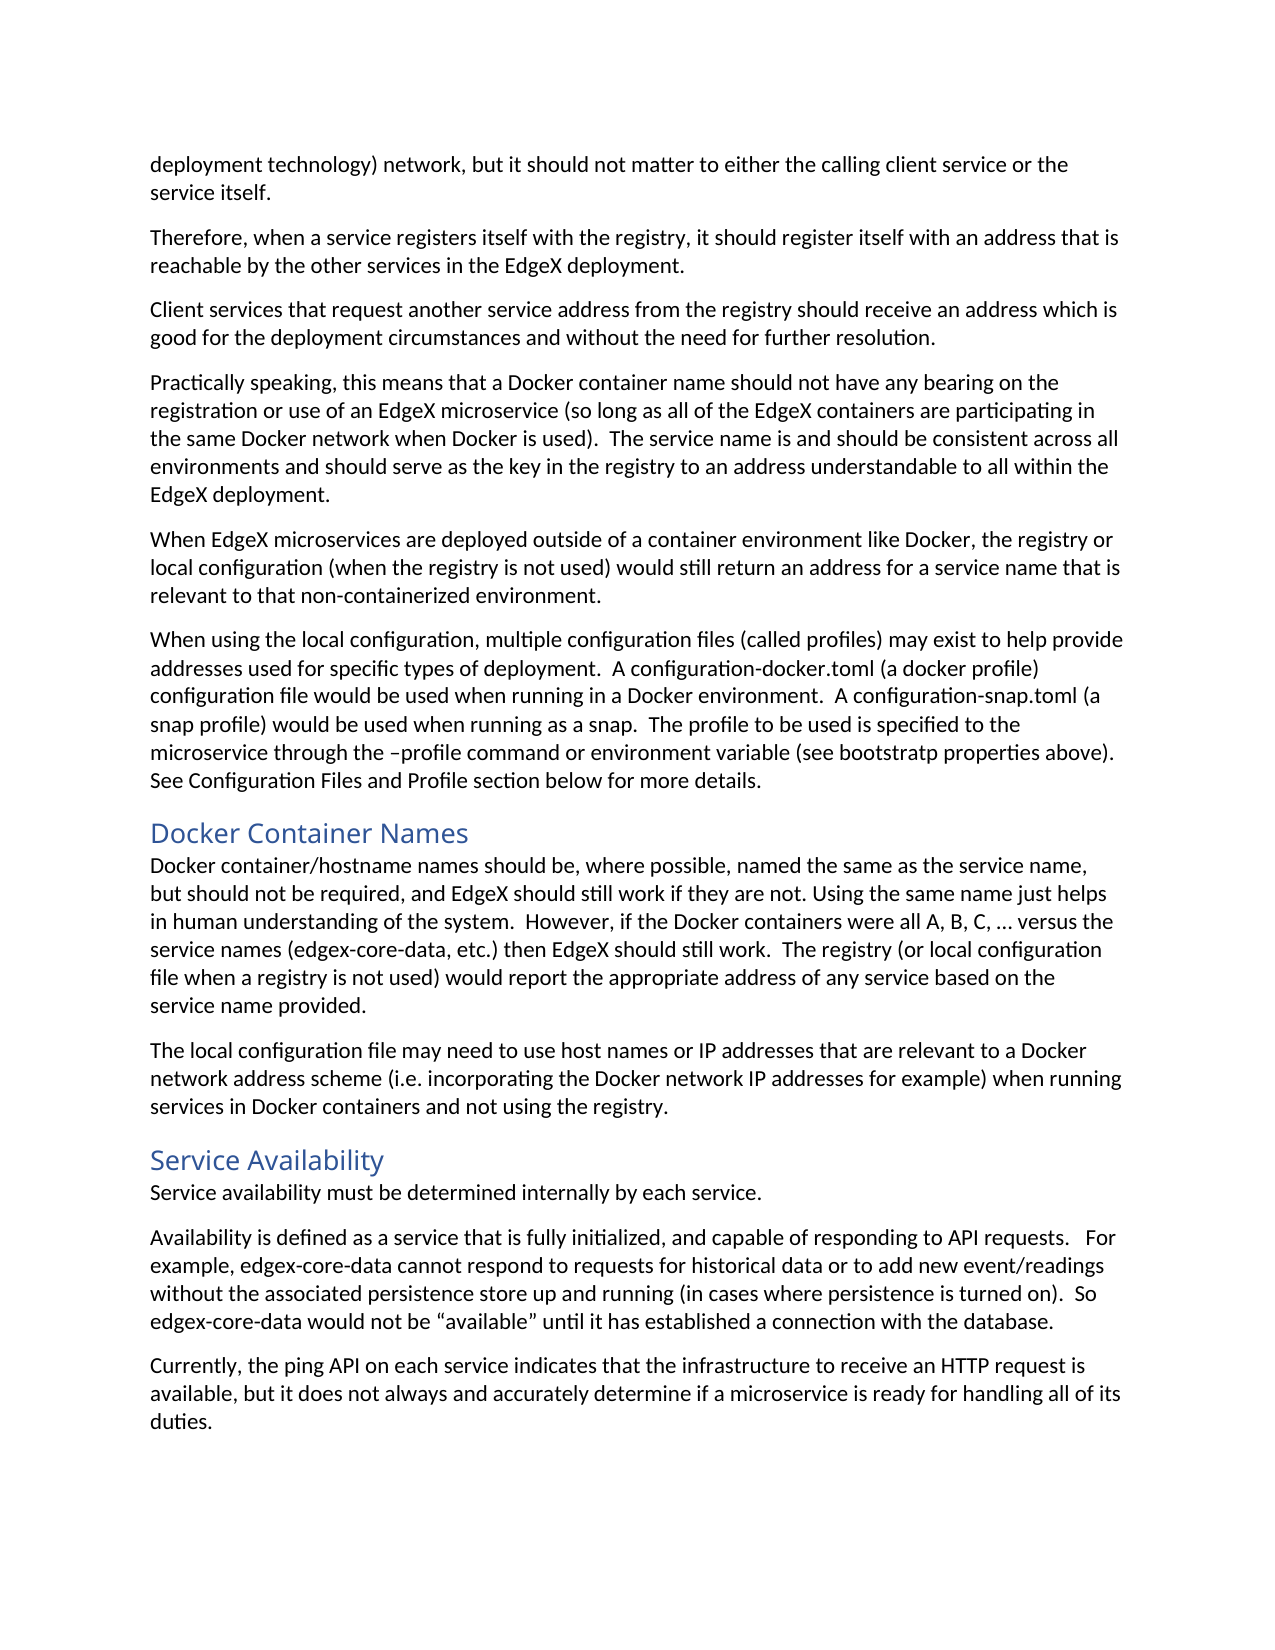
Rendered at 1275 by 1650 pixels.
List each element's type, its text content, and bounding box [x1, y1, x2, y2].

subtitle Docker Container Names [150, 814, 1125, 851]
text Docker container/hostname names should be, where possible, named the same as the service name, but should not be required, and EdgeX should still work if they are not. Using the same name just helps in human understanding of the system. However, if the Docker containers were all A, B, C, … versus the service names (edgex-core-data, etc.) then EdgeX should still work. The registry (or local configuration file when a registry is not used) would report the appropriate address of any service based on the service name provided. [150, 851, 1125, 1019]
text Client services that request another service address from the registry should receive an address which is good for the deployment circumstances and without the need for further resolution. [150, 295, 1125, 351]
text Service availability must be determined internally by each service. [150, 1178, 1125, 1206]
text The local configuration file may need to use host names or IP addresses that are relevant to a Docker network address scheme (i.e. incorporating the Docker network IP addresses for example) when running services in Docker containers and not using the registry. [150, 1036, 1125, 1120]
text When using the local configuration, multiple configuration files (called profiles) may exist to help provide addresses used for specific types of deployment. A configuration-docker.toml (a docker profile) configuration file would be used when running in a Docker environment. A configuration-snap.toml (a snap profile) would be used when running as a snap. The profile to be used is specified to the microservice through the –profile command or environment variable (see bootstratp properties above). See Configuration Files and Profile section below for more details. [150, 626, 1125, 794]
subtitle Service Availability [150, 1141, 1125, 1178]
text Practically speaking, this means that a Docker container name should not have any bearing on the registration or use of an EdgeX microservice (so long as all of the EdgeX containers are participating in the same Docker network when Docker is used). The service name is and should be consistent across all environments and should serve as the key in the registry to an address understandable to all within the EdgeX deployment. [150, 368, 1125, 508]
text Currently, the ping API on each service indicates that the infrastructure to receive an HTTP request is available, but it does not always and accurately determine if a microservice is ready for handling all of its duties. [150, 1351, 1125, 1436]
text Therefore, when a service registers itself with the registry, it should register itself with an address that is reachable by the other services in the EdgeX deployment. [150, 223, 1125, 279]
text When EdgeX microservices are deployed outside of a container environment like Docker, the registry or local configuration (when the registry is not used) would still return an address for a service name that is relevant to that non-containerized environment. [150, 525, 1125, 609]
text Availability is defined as a service that is fully initialized, and capable of responding to API requests. For example, edgex-core-data cannot respond to requests for historical data or to add new event/readings without the associated persistence store up and running (in cases where persistence is turned on). So edgex-core-data would not be “available” until it has established a connection with the database. [150, 1223, 1125, 1335]
text deployment technology) network, but it should not matter to either the calling client service or the service itself. [150, 150, 1125, 206]
